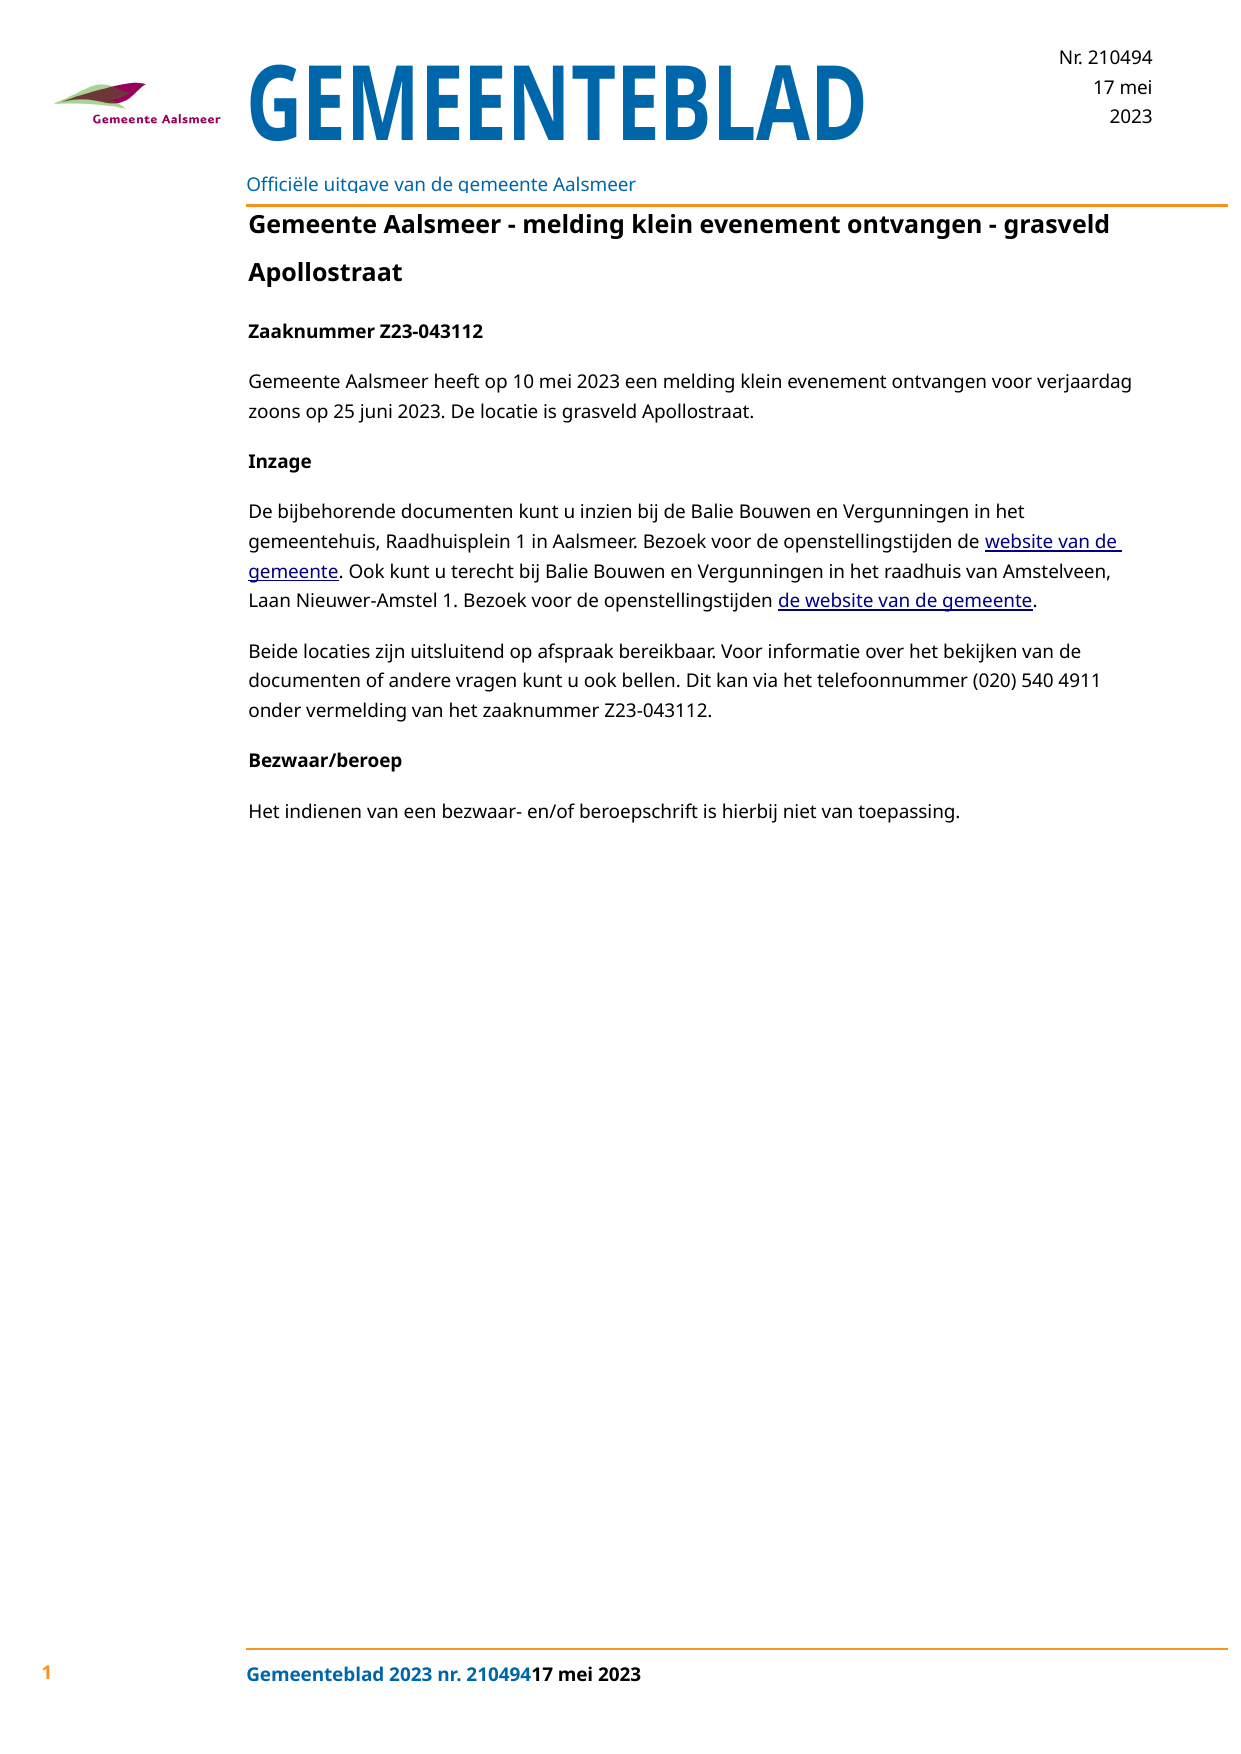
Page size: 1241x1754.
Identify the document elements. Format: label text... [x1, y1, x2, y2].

text Bezwaar/beroep [248, 747, 1152, 773]
text Het indienen van een bezwaar- en/of beroepschrift is hierbij niet van toepassing. [248, 798, 1152, 824]
text Gemeente Aalsmeer - melding klein evenement ontvangen - grasveld Apollostraat [248, 207, 1152, 288]
text Gemeente Aalsmeer heeft op 10 mei 2023 een melding klein evenement ontvangen voor verjaardag zoons op 25 juni 2023. De locatie is grasveld Apollostraat. [248, 368, 1152, 424]
text Inzage [248, 448, 1152, 474]
text De bijbehorende documenten kunt u inzien bij de Balie Bouwen en Vergunningen in het gemeentehuis, Raadhuisplein 1 in Aalsmeer. Bezoek voor de openstellingstijden de website van de gemeente. Ook kunt u terecht bij Balie Bouwen en Vergunningen in het raadhuis van Amstelveen, Laan Nieuwer-Amstel 1. Bezoek voor de openstellingstijden de website van de gemeente. [248, 499, 1152, 613]
picture [41, 47, 231, 172]
text Beide locaties zijn uitsluitend op afspraak bereikbaar. Voor informatie over het bekijken van de documenten of andere vragen kunt u ook bellen. Dit kan via het telefoonnummer (020) 540 4911 onder vermelding van het zaaknummer Z23-043112. [248, 638, 1152, 723]
text Zaaknummer Z23-043112 [248, 318, 1152, 344]
